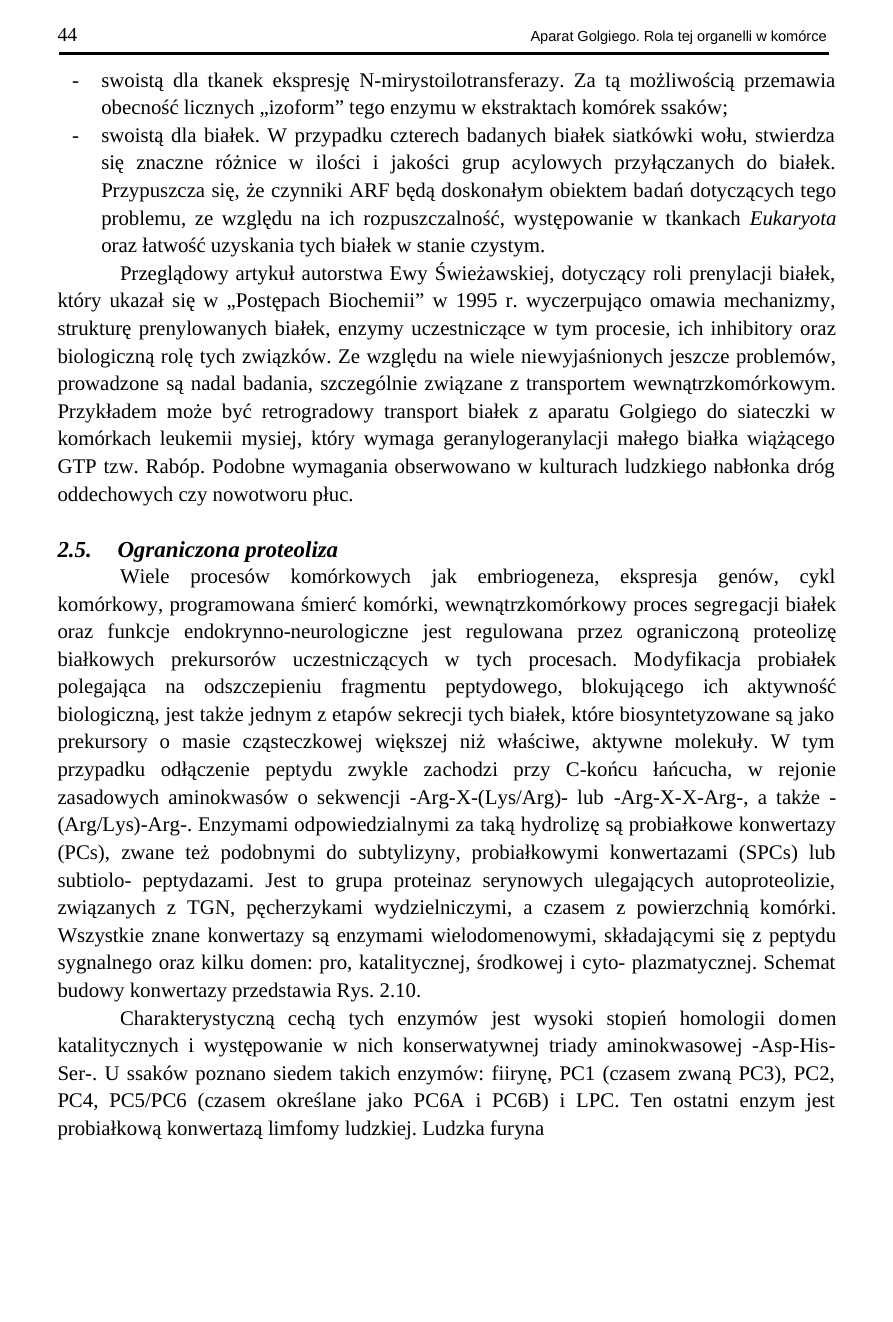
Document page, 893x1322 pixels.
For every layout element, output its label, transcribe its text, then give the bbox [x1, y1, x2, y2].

text Przeglądowy artykuł autorstwa Ewy Świeżawskiej, dotyczący roli prenylacji białek, który ukazał się w „Postępach Biochemii” w 1995 r. wyczerpująco omawia mechanizmy, strukturę prenylowanych białek, enzymy uczestniczące w tym proce­sie, ich inhibitory oraz biologiczną rolę tych związków. Ze względu na wiele nie­wyjaśnionych jeszcze problemów, prowadzone są nadal badania, szczególnie zwią­zane z transportem wewnątrzkomórkowym. Przykładem może być retrogradowy transport białek z aparatu Golgiego do siateczki w komórkach leukemii mysiej, który wymaga geranylogeranylacji małego białka wiążącego GTP tzw. Rabóp. Podobne wymagania obserwowano w kulturach ludzkiego nabłonka dróg odde­chowych czy nowotworu płuc. [57, 261, 836, 506]
list swoistą dla tkanek ekspresję N-mirystoilotransferazy. Za tą możliwością przemawia obecność licznych „izoform” tego enzymu w ekstraktach komórek ssaków; [72, 67, 836, 119]
list swoistą dla białek. W przypadku czterech badanych białek siatkówki wołu, stwierdza się znaczne różnice w ilości i jakości grup acylowych przyłączanych do białek. Przypuszcza się, że czynniki ARF będą doskonałym obiektem ba­dań dotyczących tego problemu, ze względu na ich rozpuszczalność, wystę­powanie w tkankach Eukaryota oraz łatwość uzyskania tych białek w stanie czystym. [72, 123, 836, 257]
text Charakterystyczną cechą tych enzymów jest wysoki stopień homologii do­men katalitycznych i występowanie w nich konserwatywnej triady aminokwasowej -Asp-His-Ser-. U ssaków poznano siedem takich enzymów: fiirynę, PC1 (czasem zwaną PC3), PC2, PC4, PC5/PC6 (czasem określane jako PC6A i PC6B) i LPC. Ten ostatni enzym jest probiałkową konwertazą limfomy ludzkiej. Ludzka furyna [57, 1006, 836, 1140]
text Wiele procesów komórkowych jak embriogeneza, ekspresja genów, cykl komórkowy, programowana śmierć komórki, wewnątrzkomórkowy proces segre­gacji białek oraz funkcje endokrynno-neurologiczne jest regulowana przez ograni­czoną proteolizę białkowych prekursorów uczestniczących w tych procesach. Mo­dyfikacja probiałek polegająca na odszczepieniu fragmentu peptydowego, blokują­cego ich aktywność biologiczną, jest także jednym z etapów sekrecji tych białek, które biosyntetyzowane są jako prekursory o masie cząsteczkowej większej niż właściwe, aktywne molekuły. W tym przypadku odłączenie peptydu zwykle za­chodzi przy C-końcu łańcucha, w rejonie zasadowych aminokwasów o sekwencji -Arg-X-(Lys/Arg)- lub -Arg-X-X-Arg-, a także -(Arg/Lys)-Arg-. Enzymami od­powiedzialnymi za taką hydrolizę są probiałkowe konwertazy (PCs), zwane też podobnymi do subtylizyny, probiałkowymi konwertazami (SPCs) lub subtiolo- peptydazami. Jest to grupa proteinaz serynowych ulegających autoproteolizie, związanych z TGN, pęcherzykami wydzielniczymi, a czasem z powierzchnią ko­mórki. Wszystkie znane konwertazy są enzymami wielodomenowymi, składają­cymi się z peptydu sygnalnego oraz kilku domen: pro, katalitycznej, środkowej i cyto- plazmatycznej. Schemat budowy konwertazy przedstawia Rys. 2.10. [57, 564, 836, 1002]
text Aparat Golgiego. Rola tej organelli w komórce [530, 28, 832, 45]
subtitle 2.5. Ograniczona proteoliza [57, 536, 836, 563]
text 44 [57, 23, 83, 46]
